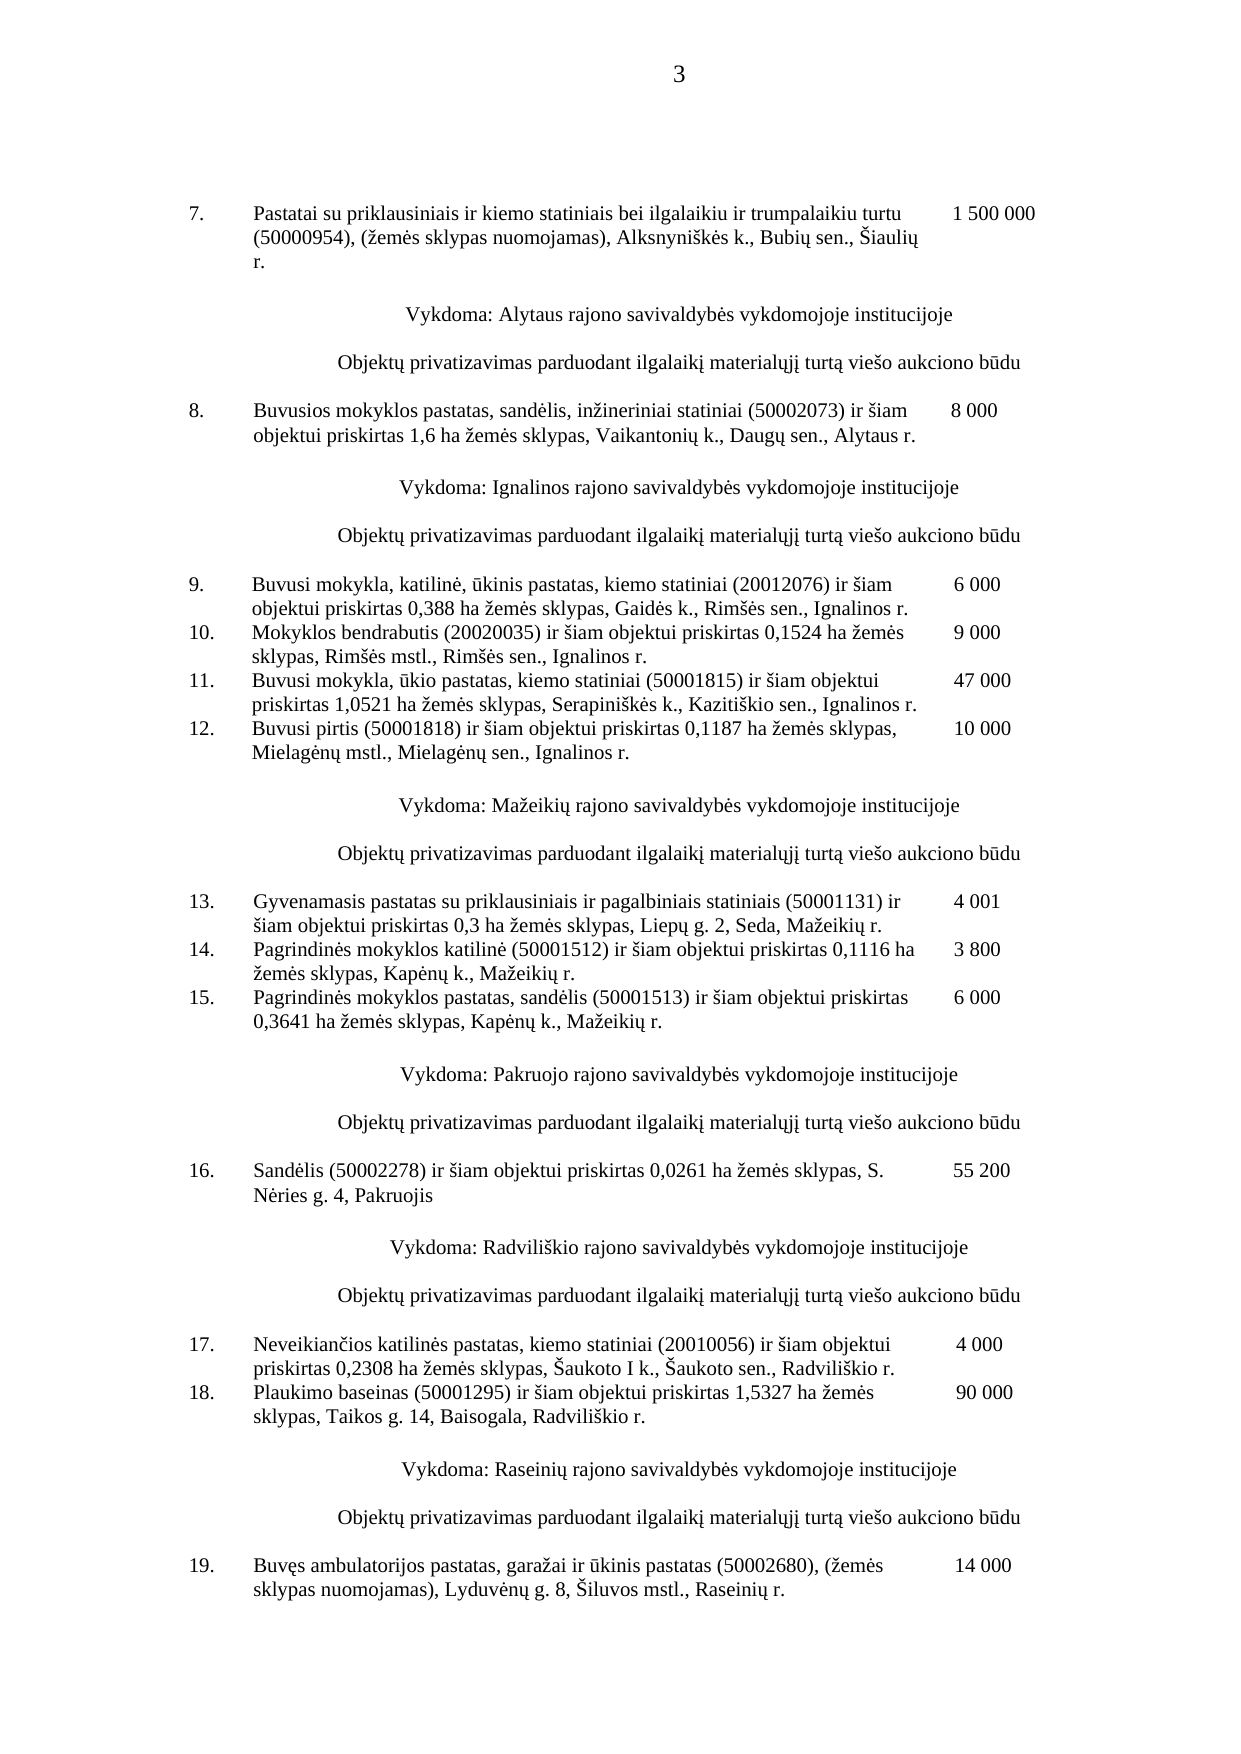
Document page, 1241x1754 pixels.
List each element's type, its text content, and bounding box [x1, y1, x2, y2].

table_cell 9 000 [943, 620, 1181, 668]
table_cell 14 000 [943, 1553, 1181, 1601]
table_cell Plaukimo baseinas (50001295) ir šiam objektui priskirtas 1,5327 ha žemės sklypas, Taikos g. 14, Baisogala, Radviliškio r. [242, 1380, 944, 1428]
table_cell 10 000 [943, 716, 1181, 764]
table_cell 17. [177, 1332, 242, 1380]
table_cell Gyvenamasis pastatas su priklausiniais ir pagalbiniais statiniais (50001131) ir šiam objektui priskirtas 0,3 ha žemės sklypas, Liepų g. 2, Seda, Mažeikių r. [242, 889, 942, 937]
table_cell Buvusi pirtis (50001818) ir šiam objektui priskirtas 0,1187 ha žemės sklypas, Mielagėnų mstl., Mielagėnų sen., Ignalinos r. [240, 716, 942, 764]
table_header Vykdoma: Radviliškio rajono savivaldybės vykdomojoje institucijoje [177, 1235, 1181, 1283]
table_cell 4 000 [945, 1332, 1181, 1380]
table_cell 16. [177, 1159, 242, 1207]
table_cell Objektų privatizavimas parduodant ilgalaikį materialųjį turtą viešo aukciono būdu [177, 1505, 1181, 1553]
table_cell 47 000 [943, 668, 1181, 716]
table_cell 8. [177, 399, 242, 447]
table_cell 6 000 [943, 985, 1181, 1033]
table_cell 3 800 [943, 937, 1181, 985]
table_cell Sandėlis (50002278) ir šiam objektui priskirtas 0,0261 ha žemės sklypas, S. Nėries g. 4, Pakruojis [242, 1159, 942, 1207]
table_cell 15. [177, 985, 242, 1033]
table_cell 90 000 [945, 1380, 1181, 1428]
table_cell 1 500 000 [941, 201, 1181, 273]
table_cell 19. [177, 1553, 242, 1601]
table_cell 55 200 [942, 1159, 1181, 1207]
table_cell Pagrindinės mokyklos pastatas, sandėlis (50001513) ir šiam objektui priskirtas 0,3641 ha žemės sklypas, Kapėnų k., Mažeikių r. [242, 985, 942, 1033]
table_cell Objektų privatizavimas parduodant ilgalaikį materialųjį turtą viešo aukciono būdu [177, 350, 1181, 398]
table_cell Objektų privatizavimas parduodant ilgalaikį materialųjį turtą viešo aukciono būdu [177, 1110, 1181, 1158]
table_cell Buvusios mokyklos pastatas, sandėlis, inžineriniai statiniai (50002073) ir šiam objektui priskirtas 1,6 ha žemės sklypas, Vaikantonių k., Daugų sen., Alytaus r. [242, 399, 939, 447]
table_cell 13. [177, 889, 242, 937]
table_cell 11. [177, 668, 240, 716]
table_cell 14. [177, 937, 242, 985]
table_cell 18. [177, 1380, 242, 1428]
table_cell Objektų privatizavimas parduodant ilgalaikį materialųjį turtą viešo aukciono būdu [177, 524, 1181, 572]
table_header Vykdoma: Alytaus rajono savivaldybės vykdomojoje institucijoje [177, 302, 1181, 350]
table_cell [177, 177, 1181, 201]
table_cell 8 000 [939, 399, 1181, 447]
table_cell Pagrindinės mokyklos katilinė (50001512) ir šiam objektui priskirtas 0,1116 ha žemės sklypas, Kapėnų k., Mažeikių r. [242, 937, 942, 985]
table_cell Neveikiančios katilinės pastatas, kiemo statiniai (20010056) ir šiam objektui priskirtas 0,2308 ha žemės sklypas, Šaukoto I k., Šaukoto sen., Radviliškio r. [242, 1332, 944, 1380]
table_cell 12. [177, 716, 240, 764]
table_cell 9. [177, 572, 240, 620]
table_header Vykdoma: Raseinių rajono savivaldybės vykdomojoje institucijoje [177, 1457, 1181, 1505]
table_cell Buvusi mokykla, katilinė, ūkinis pastatas, kiemo statiniai (20012076) ir šiam objektui priskirtas 0,388 ha žemės sklypas, Gaidės k., Rimšės sen., Ignalinos r. [240, 572, 942, 620]
table_cell Pastatai su priklausiniais ir kiemo statiniais bei ilgalaikiu ir trumpalaikiu turtu (50000954), (žemės sklypas nuomojamas), Alksnyniškės k., Bubių sen., Šiaulių r. [242, 201, 941, 273]
table_cell Objektų privatizavimas parduodant ilgalaikį materialųjį turtą viešo aukciono būdu [177, 841, 1181, 889]
table_cell 10. [177, 620, 240, 668]
table_cell 7. [177, 201, 242, 273]
table_cell Buvusi mokykla, ūkio pastatas, kiemo statiniai (50001815) ir šiam objektui priskirtas 1,0521 ha žemės sklypas, Serapiniškės k., Kazitiškio sen., Ignalinos r. [240, 668, 942, 716]
table_cell Buvęs ambulatorijos pastatas, garažai ir ūkinis pastatas (50002680), (žemės sklypas nuomojamas), Lyduvėnų g. 8, Šiluvos mstl., Raseinių r. [242, 1553, 943, 1601]
table_header Vykdoma: Ignalinos rajono savivaldybės vykdomojoje institucijoje [177, 475, 1181, 523]
table_cell Mokyklos bendrabutis (20020035) ir šiam objektui priskirtas 0,1524 ha žemės sklypas, Rimšės mstl., Rimšės sen., Ignalinos r. [240, 620, 942, 668]
table_header Vykdoma: Pakruojo rajono savivaldybės vykdomojoje institucijoje [177, 1062, 1181, 1110]
table_cell Objektų privatizavimas parduodant ilgalaikį materialųjį turtą viešo aukciono būdu [177, 1284, 1181, 1332]
table_cell 4 001 [943, 889, 1181, 937]
table_cell 6 000 [943, 572, 1181, 620]
table_header Vykdoma: Mažeikių rajono savivaldybės vykdomojoje institucijoje [177, 793, 1181, 841]
